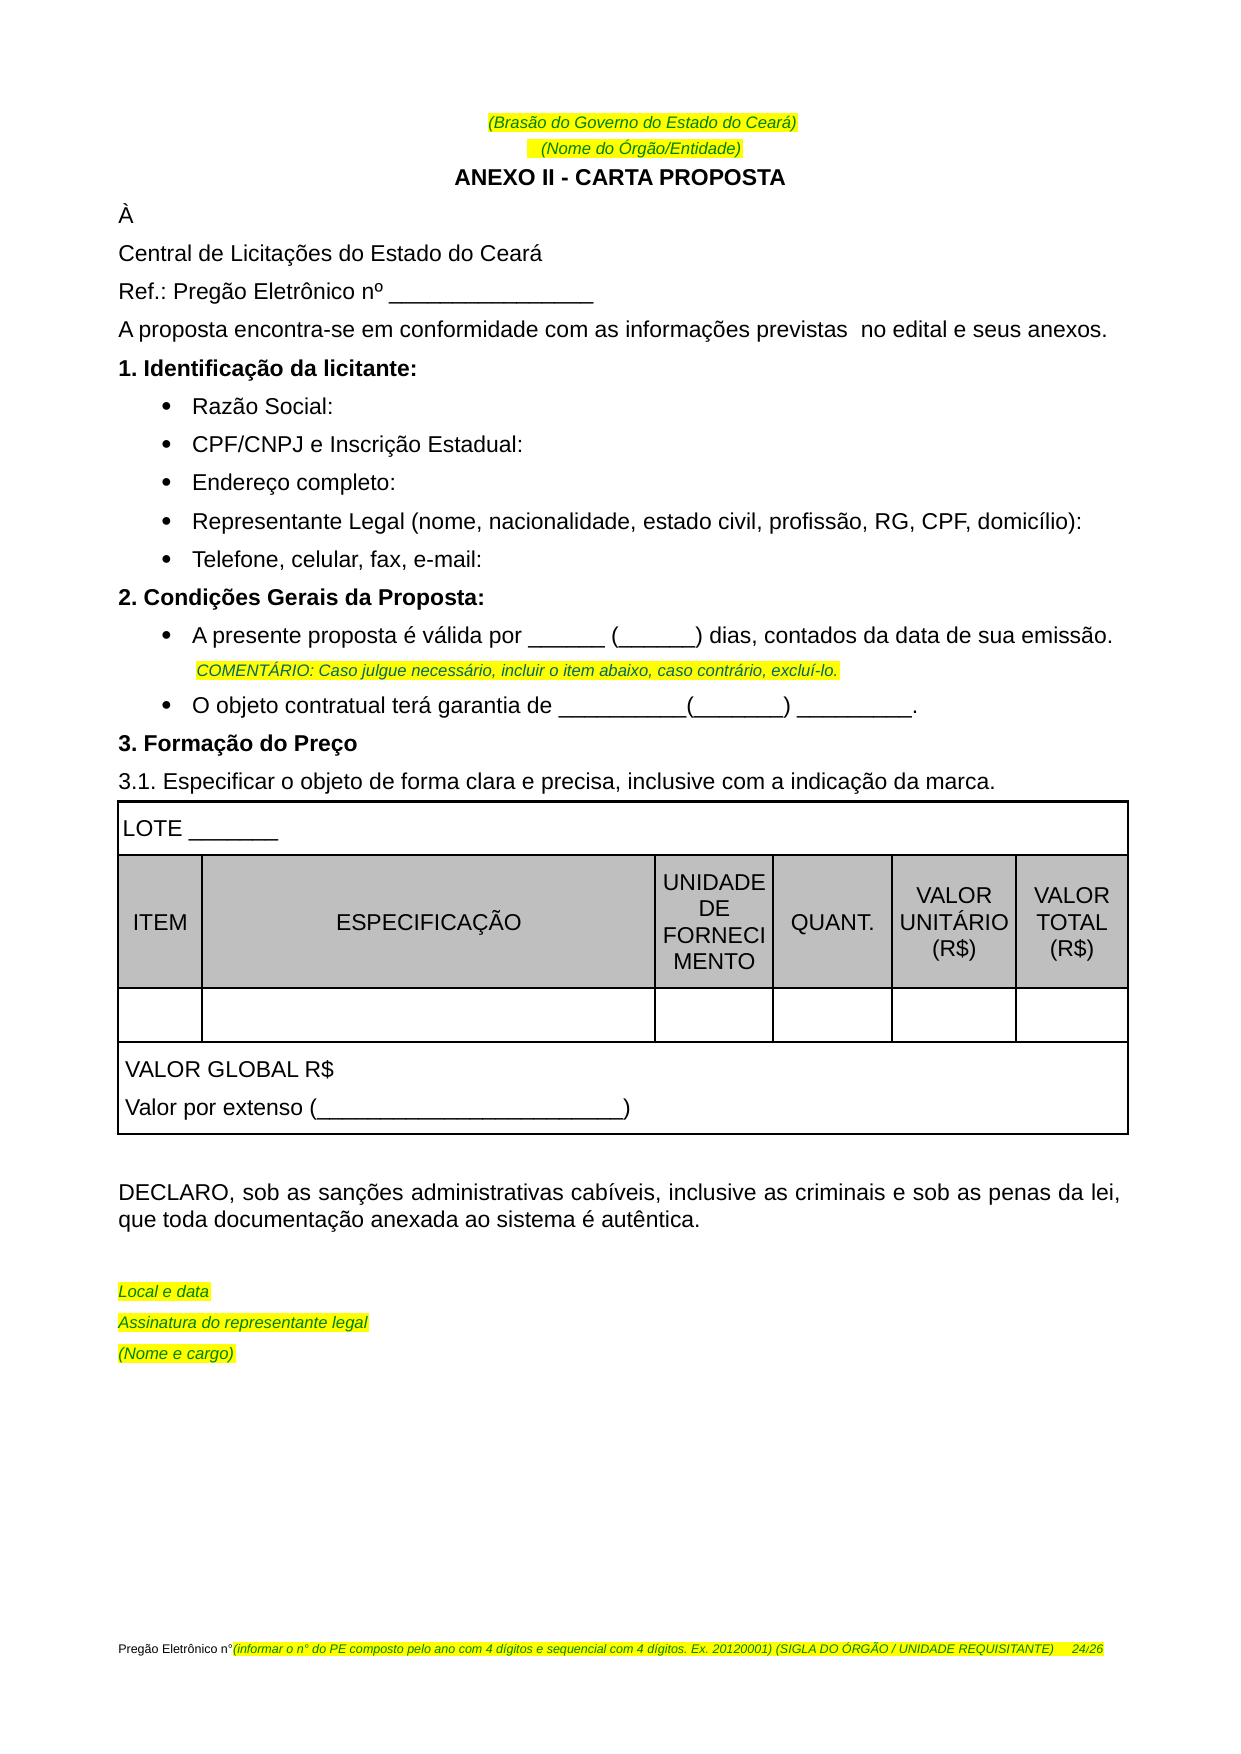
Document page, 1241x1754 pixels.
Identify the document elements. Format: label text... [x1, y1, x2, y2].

list CPF/CNPJ e Inscrição Estadual: [162, 431, 1122, 457]
table_cell [119, 989, 201, 1041]
text 1. Identificação da licitante: [118, 355, 1122, 381]
text À [118, 202, 1078, 228]
text A proposta encontra-se em conformidade com as informações previstas no edital e seus anexos. [118, 316, 1121, 343]
text Central de Licitações do Estado do Ceará [118, 240, 1078, 266]
table_header LOTE _______ [119, 803, 1127, 854]
text Ref.: Pregão Eletrônico nº ________________ [118, 278, 1078, 304]
table_cell ITEM [119, 856, 201, 987]
table_cell UNIDADE DE FORNECIMENTO [656, 856, 772, 987]
list COMENTÁRIO: Caso julgue necessário, incluir o item abaixo, caso contrário, excluí-lo. [162, 661, 1122, 680]
text 3.1. Especificar o objeto de forma clara e precisa, inclusive com a indicação da marca. [118, 768, 1122, 794]
table_cell [1017, 989, 1127, 1041]
table_cell [893, 989, 1015, 1041]
list Telefone, celular, fax, e-mail: [162, 546, 1122, 572]
table_cell ESPECIFICAÇÃO [203, 856, 654, 987]
list O objeto contratual terá garantia de __________(_______) _________. [162, 692, 1122, 718]
table_cell VALOR GLOBAL R$ Valor por extenso (________________________) [119, 1043, 1127, 1133]
table_cell [203, 989, 654, 1041]
list Razão Social: [162, 393, 1122, 419]
text ANEXO II - CARTA PROPOSTA [118, 163, 1122, 190]
table_cell QUANT. [774, 856, 891, 987]
text DECLARO, sob as sanções administrativas cabíveis, inclusive as criminais e sob as penas da lei, que toda documentação anexada ao sistema é autêntica. [118, 1179, 1122, 1232]
text 3. Formação do Preço [118, 730, 1122, 756]
table_cell [774, 989, 891, 1041]
text (Nome e cargo) [118, 1344, 1122, 1363]
list A presente proposta é válida por ______ (______) dias, contados da data de sua emissão. [162, 622, 1122, 649]
table_cell [656, 989, 772, 1041]
table_cell VALOR TOTAL (R$) [1017, 856, 1127, 987]
text 2. Condições Gerais da Proposta: [118, 584, 1122, 610]
list Representante Legal (nome, nacionalidade, estado civil, profissão, RG, CPF, domicílio): [162, 508, 1122, 534]
text Assinatura do representante legal [118, 1313, 1122, 1332]
text Local e data [118, 1282, 1122, 1301]
list Endereço completo: [162, 469, 1122, 496]
table_cell VALOR UNITÁRIO (R$) [893, 856, 1015, 987]
